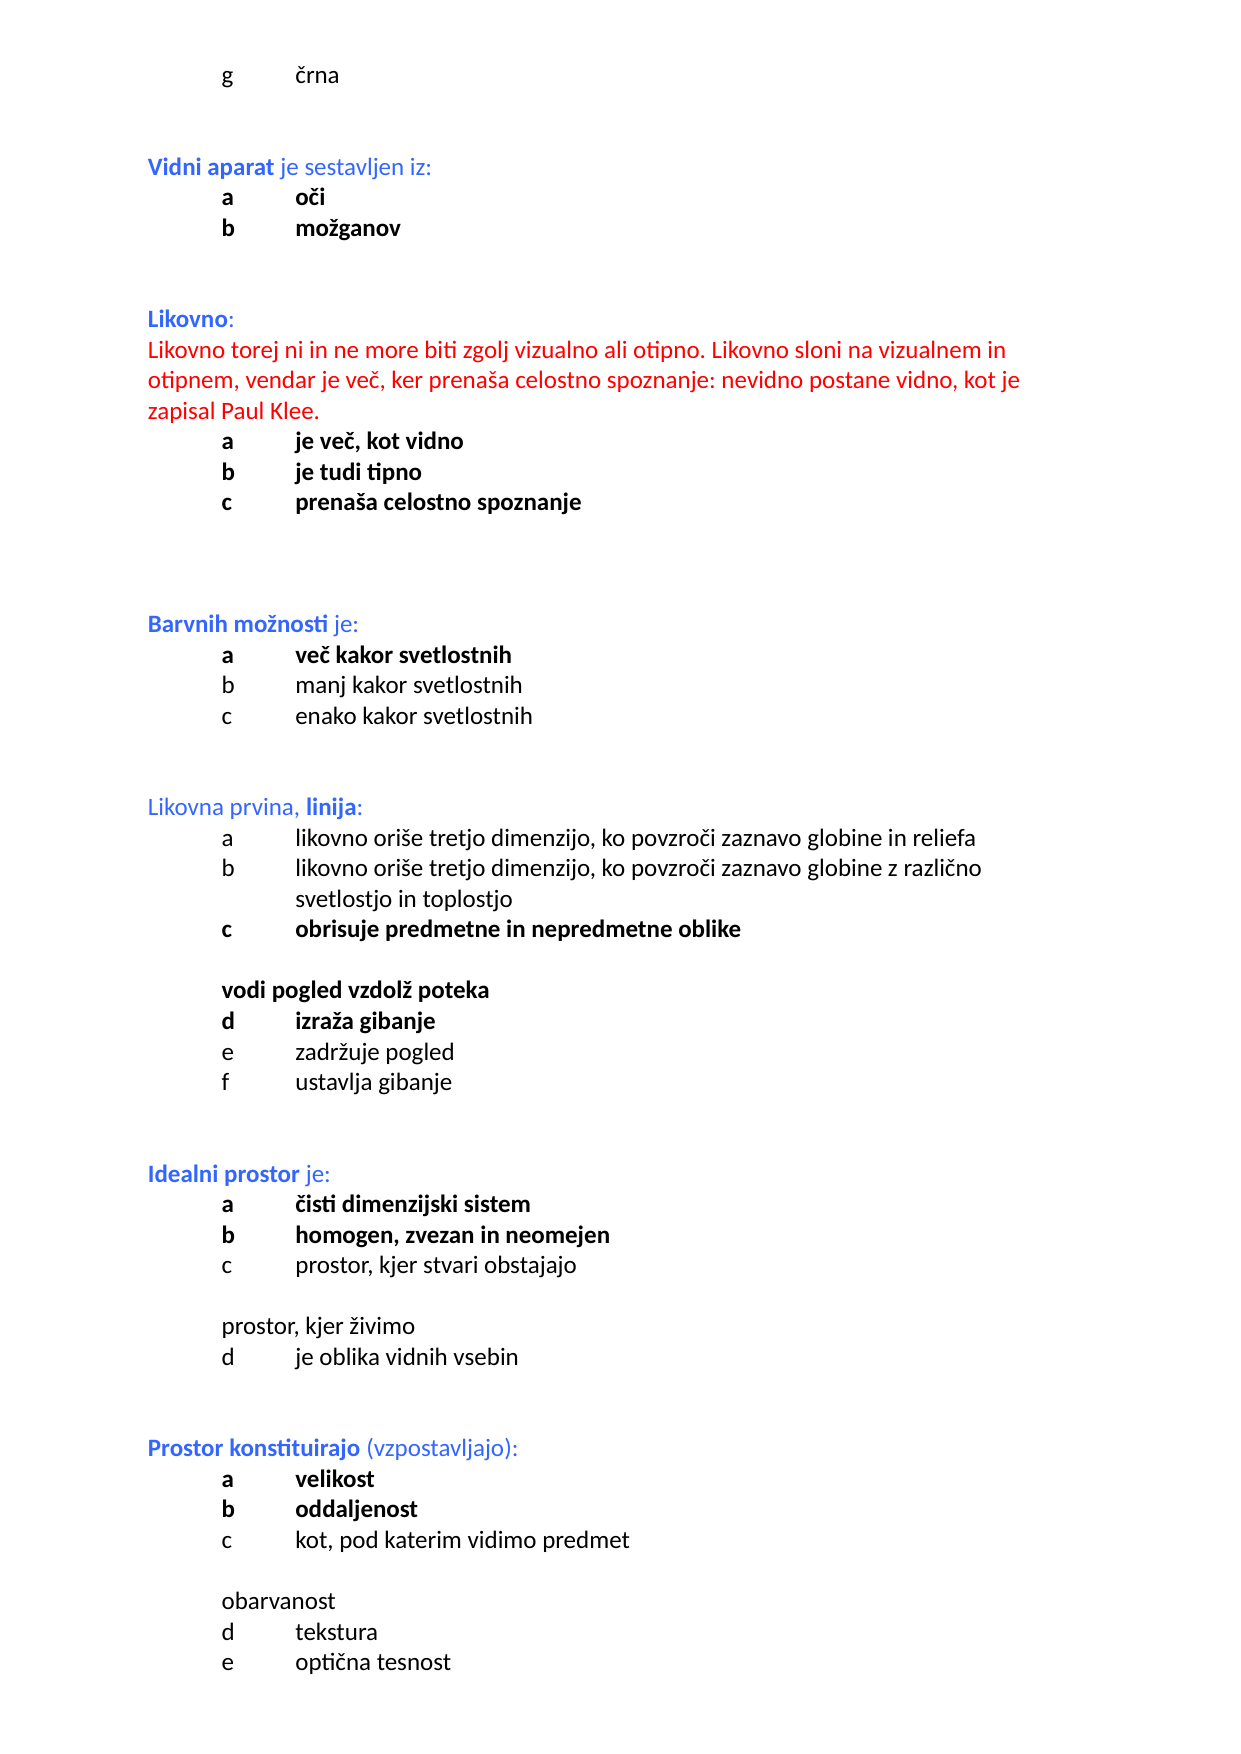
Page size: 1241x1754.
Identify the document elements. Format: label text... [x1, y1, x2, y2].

text c obrisuje predmetne in nepredmetne oblike [148, 914, 1092, 944]
text e zadržuje pogled [148, 1036, 1092, 1066]
text Likovno torej ni in ne more biti zgolj vizualno ali otipno. Likovno sloni na vizualnem in otipnem, vendar je več, ker prenaša celostno spoznanje: nevidno postane vidno, kot je zapisal Paul Klee. [148, 334, 1092, 425]
text c prostor, kjer stvari obstajajo [148, 1249, 1092, 1280]
text a več kakor svetlostnih [148, 639, 1092, 669]
text b je tudi tipno [148, 456, 1092, 486]
text Likovna prvina, linija: [148, 792, 1092, 822]
text a čisti dimenzijski sistem [148, 1188, 1092, 1219]
text b homogen, zvezan in neomejen [148, 1219, 1092, 1249]
text obarvanost [148, 1585, 1092, 1616]
text Idealni prostor je: [148, 1158, 1092, 1188]
text b likovno oriše tretjo dimenzijo, ko povzroči zaznavo globine z različno svetlostjo in toplostjo [148, 853, 1092, 914]
text a likovno oriše tretjo dimenzijo, ko povzroči zaznavo globine in reliefa [148, 822, 1092, 853]
text prostor, kjer živimo [148, 1310, 1092, 1341]
text c kot, pod katerim vidimo predmet [148, 1524, 1092, 1554]
text d tekstura [148, 1616, 1092, 1646]
text d izraža gibanje [148, 1005, 1092, 1036]
text g črna [148, 59, 1092, 89]
text c prenaša celostno spoznanje [148, 486, 1092, 517]
text b možganov [148, 212, 1092, 242]
text Prostor konstituirajo (vzpostavljajo): [148, 1432, 1092, 1463]
text e optična tesnost [148, 1646, 1092, 1677]
text f ustavlja gibanje [148, 1066, 1092, 1097]
text a velikost [148, 1463, 1092, 1493]
text Barvnih možnosti je: [148, 608, 1092, 639]
text Likovno: [148, 303, 1092, 334]
text a oči [148, 181, 1092, 212]
text vodi pogled vzdolž poteka [148, 975, 1092, 1005]
text b manj kakor svetlostnih [148, 669, 1092, 700]
text Vidni aparat je sestavljen iz: [148, 151, 1092, 181]
text c enako kakor svetlostnih [148, 700, 1092, 731]
text b oddaljenost [148, 1493, 1092, 1524]
text d je oblika vidnih vsebin [148, 1341, 1092, 1371]
text a je več, kot vidno [148, 425, 1092, 456]
